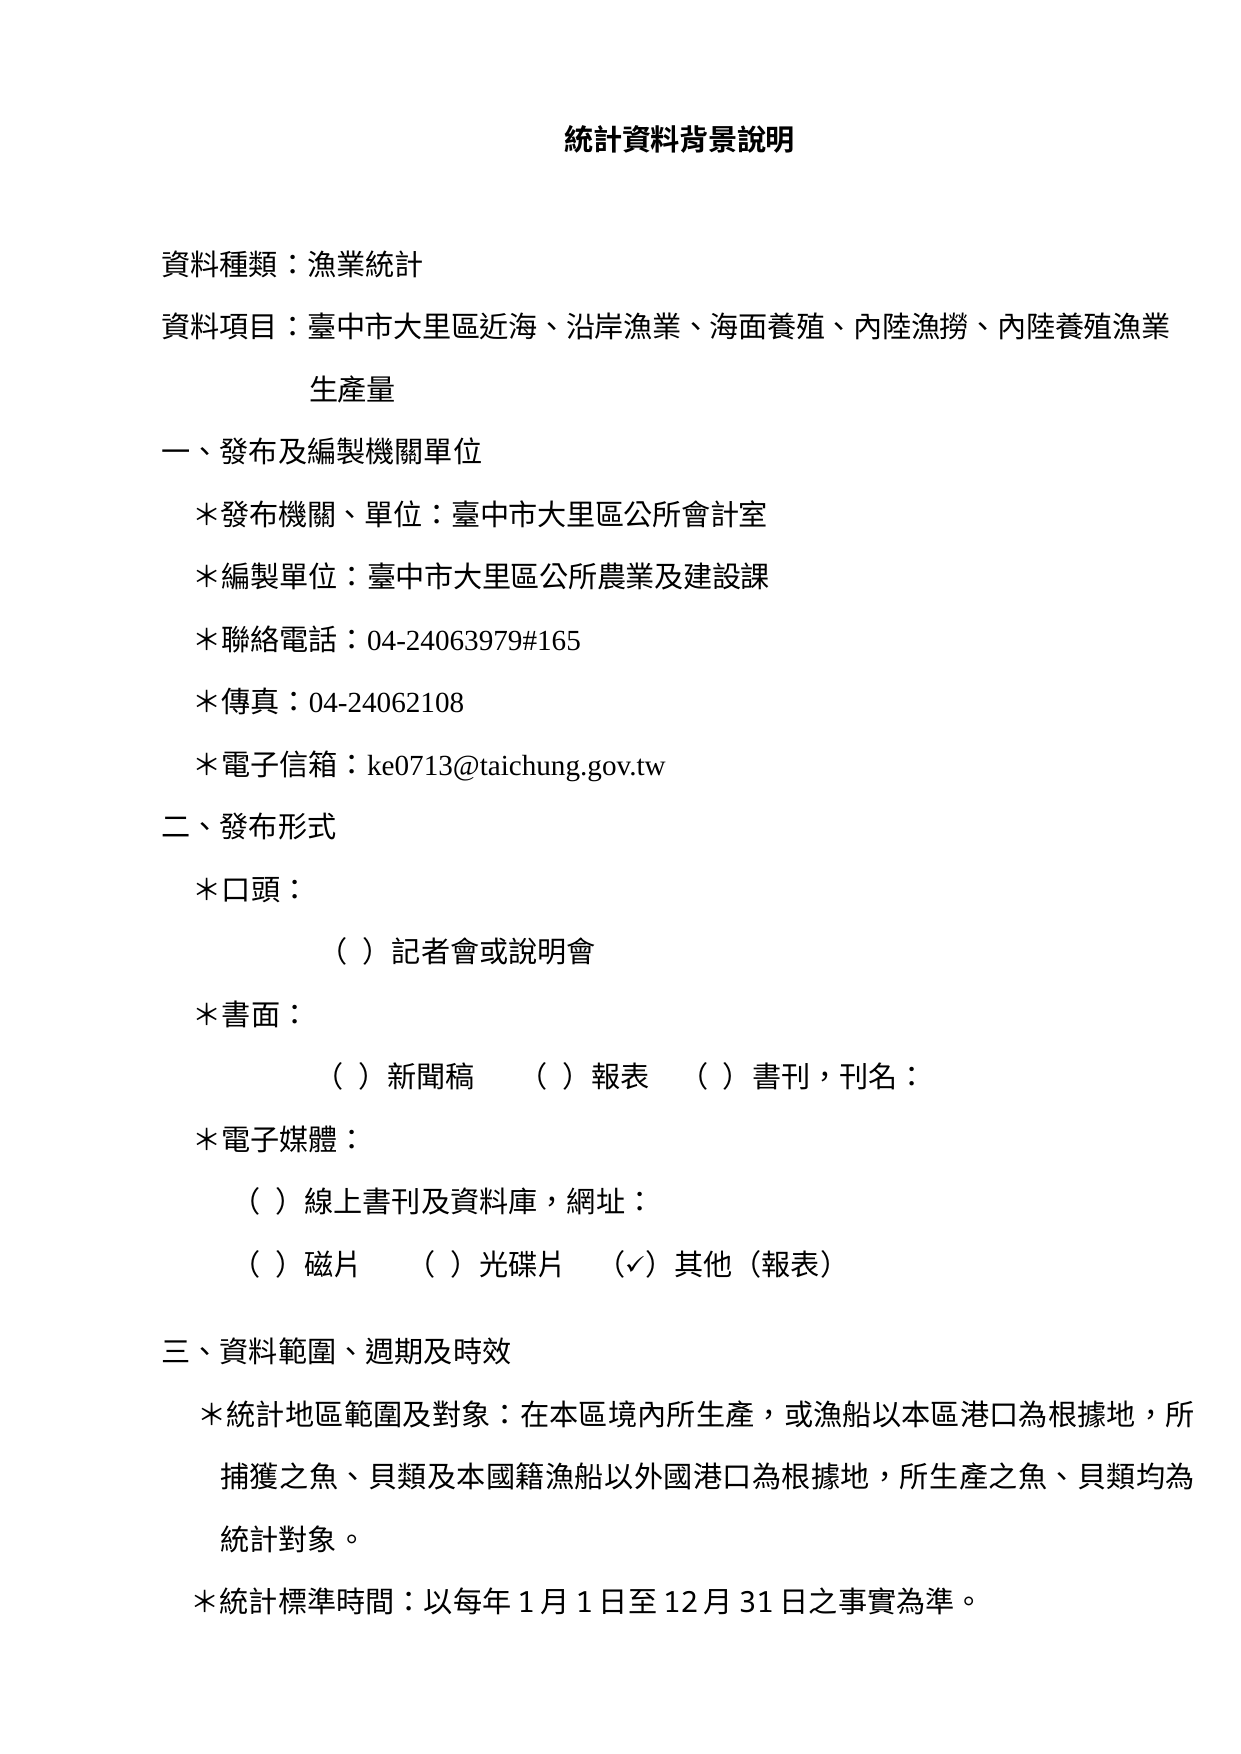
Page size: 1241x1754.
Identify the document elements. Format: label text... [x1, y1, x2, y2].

table_header 統計資料背景說明 資料種類：漁業統計 資料項目：臺中市大里區近海、沿岸漁業、海面養殖、內陸漁撈、內陸養殖漁業生產量 一、發布及編製機關單位 ＊發布機關、單位：臺中市大里區公所會計室 ＊編製單位：臺中市大里區公所農業及建設課 ＊聯絡電話：04-24063979#165 ＊傳真：04-24062108 ＊電子信箱：ke0713@taichung.gov.tw 二、發布形式 口頭： （ ）記者會或說明會 書面： （ ）新聞稿 （ ）報表 （ ）書刊，刊名： ＊電子媒體： （ ）線上書刊及資料庫，網址： （ ）磁片 （ ）光碟片 （）其他（報表） 三、資料範圍、週期及時效 ＊統計地區範圍及對象：在本區境內所生產，或漁船以本區港口為根據地，所捕獲之魚、貝類及本國籍漁船以外國港口為根據地，所生產之魚、貝類均為統計對象。 ＊統計標準時間：以每年1月1日至12月31日之事實為準。 [150, 96, 1209, 1621]
